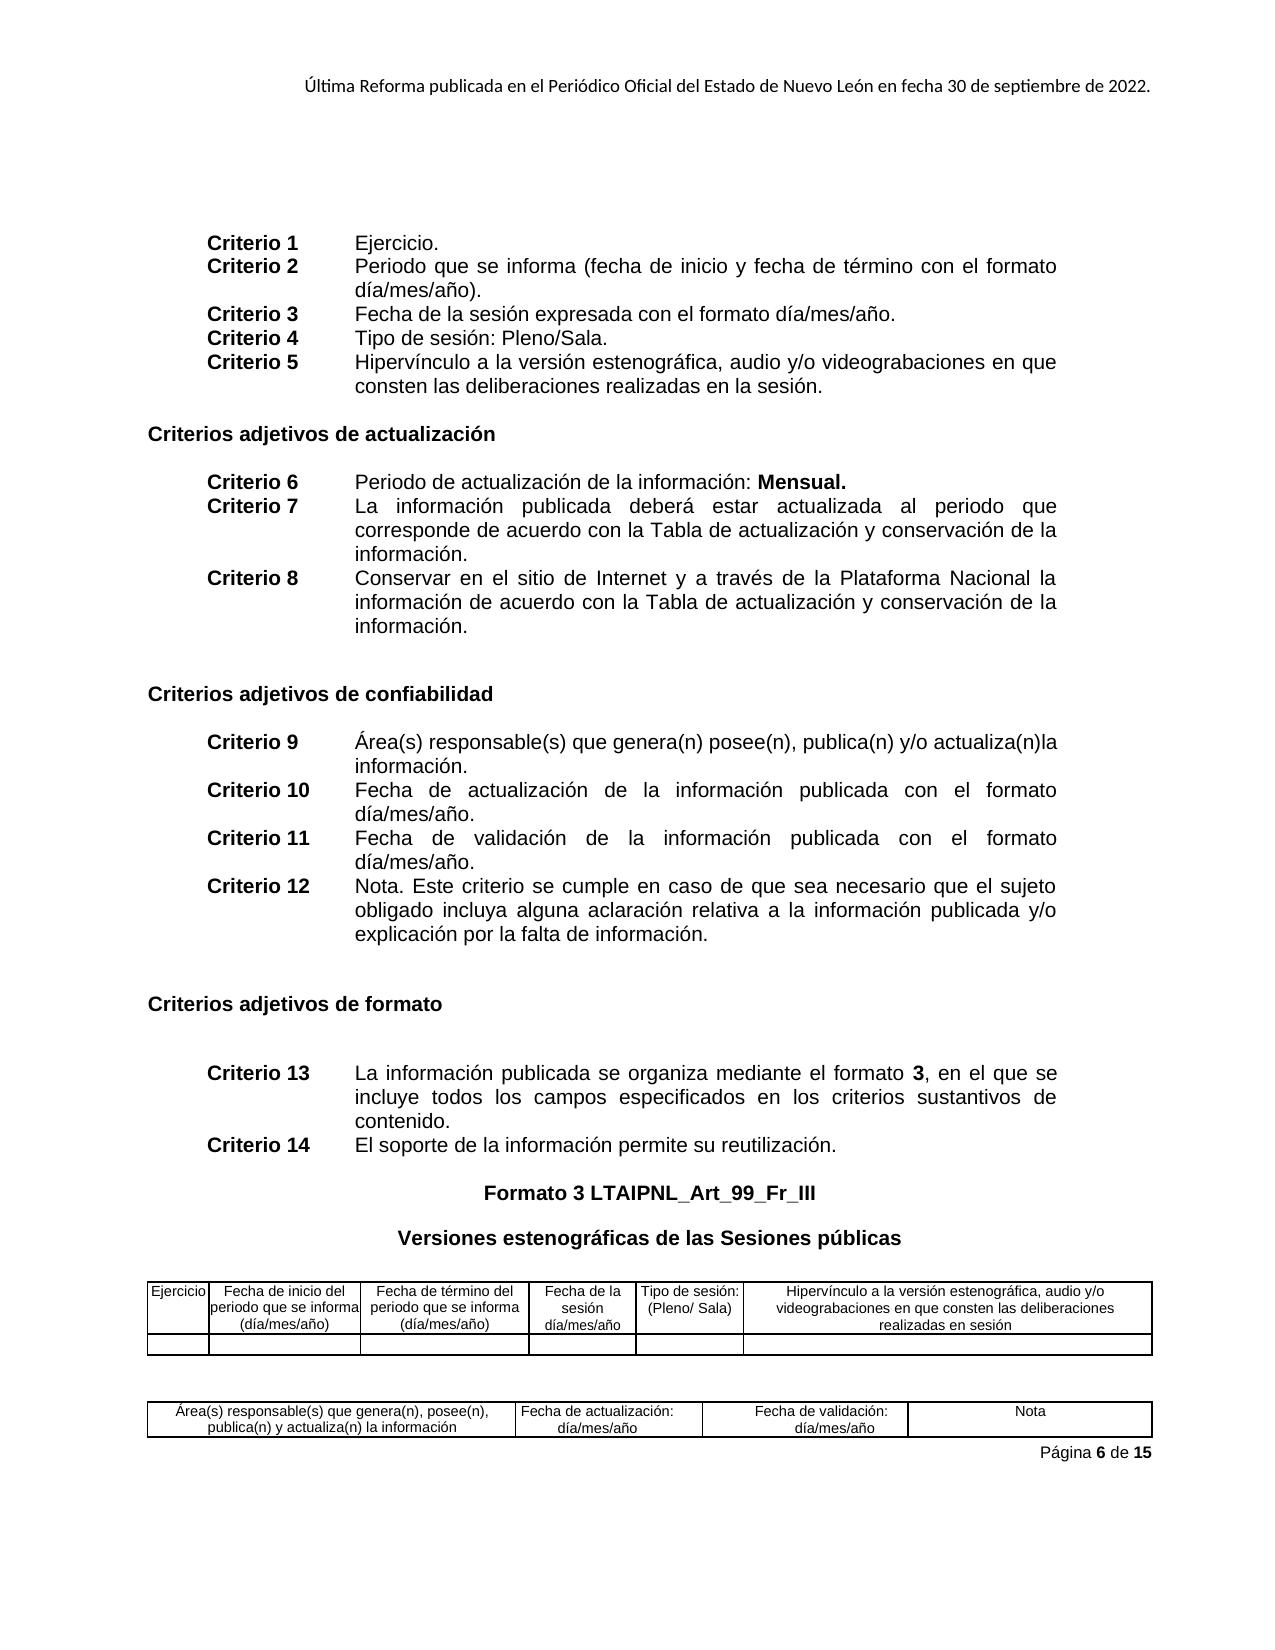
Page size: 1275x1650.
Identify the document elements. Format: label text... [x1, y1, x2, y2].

table_header Ejercicio [148, 1283, 208, 1333]
text Criterio 5 Hipervínculo a la versión estenográfica, audio y/o videograbaciones en que consten las deliberaciones realizadas en la sesión. [207, 350, 1058, 398]
table_cell [530, 1335, 635, 1354]
table_header Fecha de inicio del periodo que se informa (día/mes/año) [210, 1283, 360, 1333]
text Criterio 10 Fecha de actualización de la información publicada con el formato día/mes/año. [207, 778, 1058, 826]
table_cell [637, 1335, 743, 1354]
table_cell [744, 1335, 1151, 1354]
text Criterio 1 Ejercicio. [207, 230, 1058, 254]
list Formato 3 LTAIPNL_Art_99_Fr_III [148, 1181, 1152, 1205]
text Criterio 7 La información publicada deberá estar actualizada al periodo que corresponde de acuerdo con la Tabla de actualización y conservación de la información. [207, 494, 1058, 566]
text Criterio 11 Fecha de validación de la información publicada con el formato día/mes/año. [207, 826, 1058, 874]
text Criterio 12 Nota. Este criterio se cumple en caso de que sea necesario que el sujeto obligado incluya alguna aclaración relativa a la información publicada y/o explicación por la falta de información. [207, 874, 1058, 946]
text Criterio 13 La información publicada se organiza mediante el formato 3, en el que se incluye todos los campos especificados en los criterios sustantivos de contenido. [207, 1061, 1058, 1133]
text Criterios adjetivos de formato [148, 991, 1058, 1015]
table_header Fecha de término del periodo que se informa (día/mes/año) [361, 1283, 528, 1333]
table_header Fecha de la sesión día/mes/año [530, 1283, 635, 1333]
table_header Fecha de actualización: día/mes/año [516, 1403, 702, 1436]
table_cell [148, 1335, 208, 1354]
text Criterios adjetivos de confiabilidad [148, 682, 1058, 706]
text Criterio 9 Área(s) responsable(s) que genera(n) posee(n), publica(n) y/o actualiza(n)la información. [207, 730, 1058, 778]
text Criterio 14 El soporte de la información permite su reutilización. [207, 1133, 1058, 1157]
text Versiones estenográficas de las Sesiones públicas [148, 1226, 1152, 1250]
table_header Hipervínculo a la versión estenográfica, audio y/o videograbaciones en que consten las deliberaciones realizadas en sesión [744, 1283, 1151, 1333]
table_header Tipo de sesión: (Pleno/ Sala) [637, 1283, 743, 1333]
table_header Área(s) responsable(s) que genera(n), posee(n), publica(n) y actualiza(n) la información [148, 1403, 515, 1436]
table_header Fecha de validación: día/mes/año [703, 1403, 907, 1436]
text Criterio 6 Periodo de actualización de la información: Mensual. [207, 470, 1058, 494]
table_cell [210, 1335, 360, 1354]
text Criterio 3 Fecha de la sesión expresada con el formato día/mes/año. [207, 302, 1058, 326]
text Criterio 2 Periodo que se informa (fecha de inicio y fecha de término con el formato día/mes/año). [207, 254, 1058, 302]
text Criterio 4 Tipo de sesión: Pleno/Sala. [207, 326, 1058, 350]
text Criterios adjetivos de actualización [148, 422, 1058, 446]
table_header Nota [909, 1403, 1151, 1436]
table_cell [361, 1335, 528, 1354]
text Criterio 8 Conservar en el sitio de Internet y a través de la Plataforma Nacional la información de acuerdo con la Tabla de actualización y conservación de la información. [207, 566, 1058, 638]
